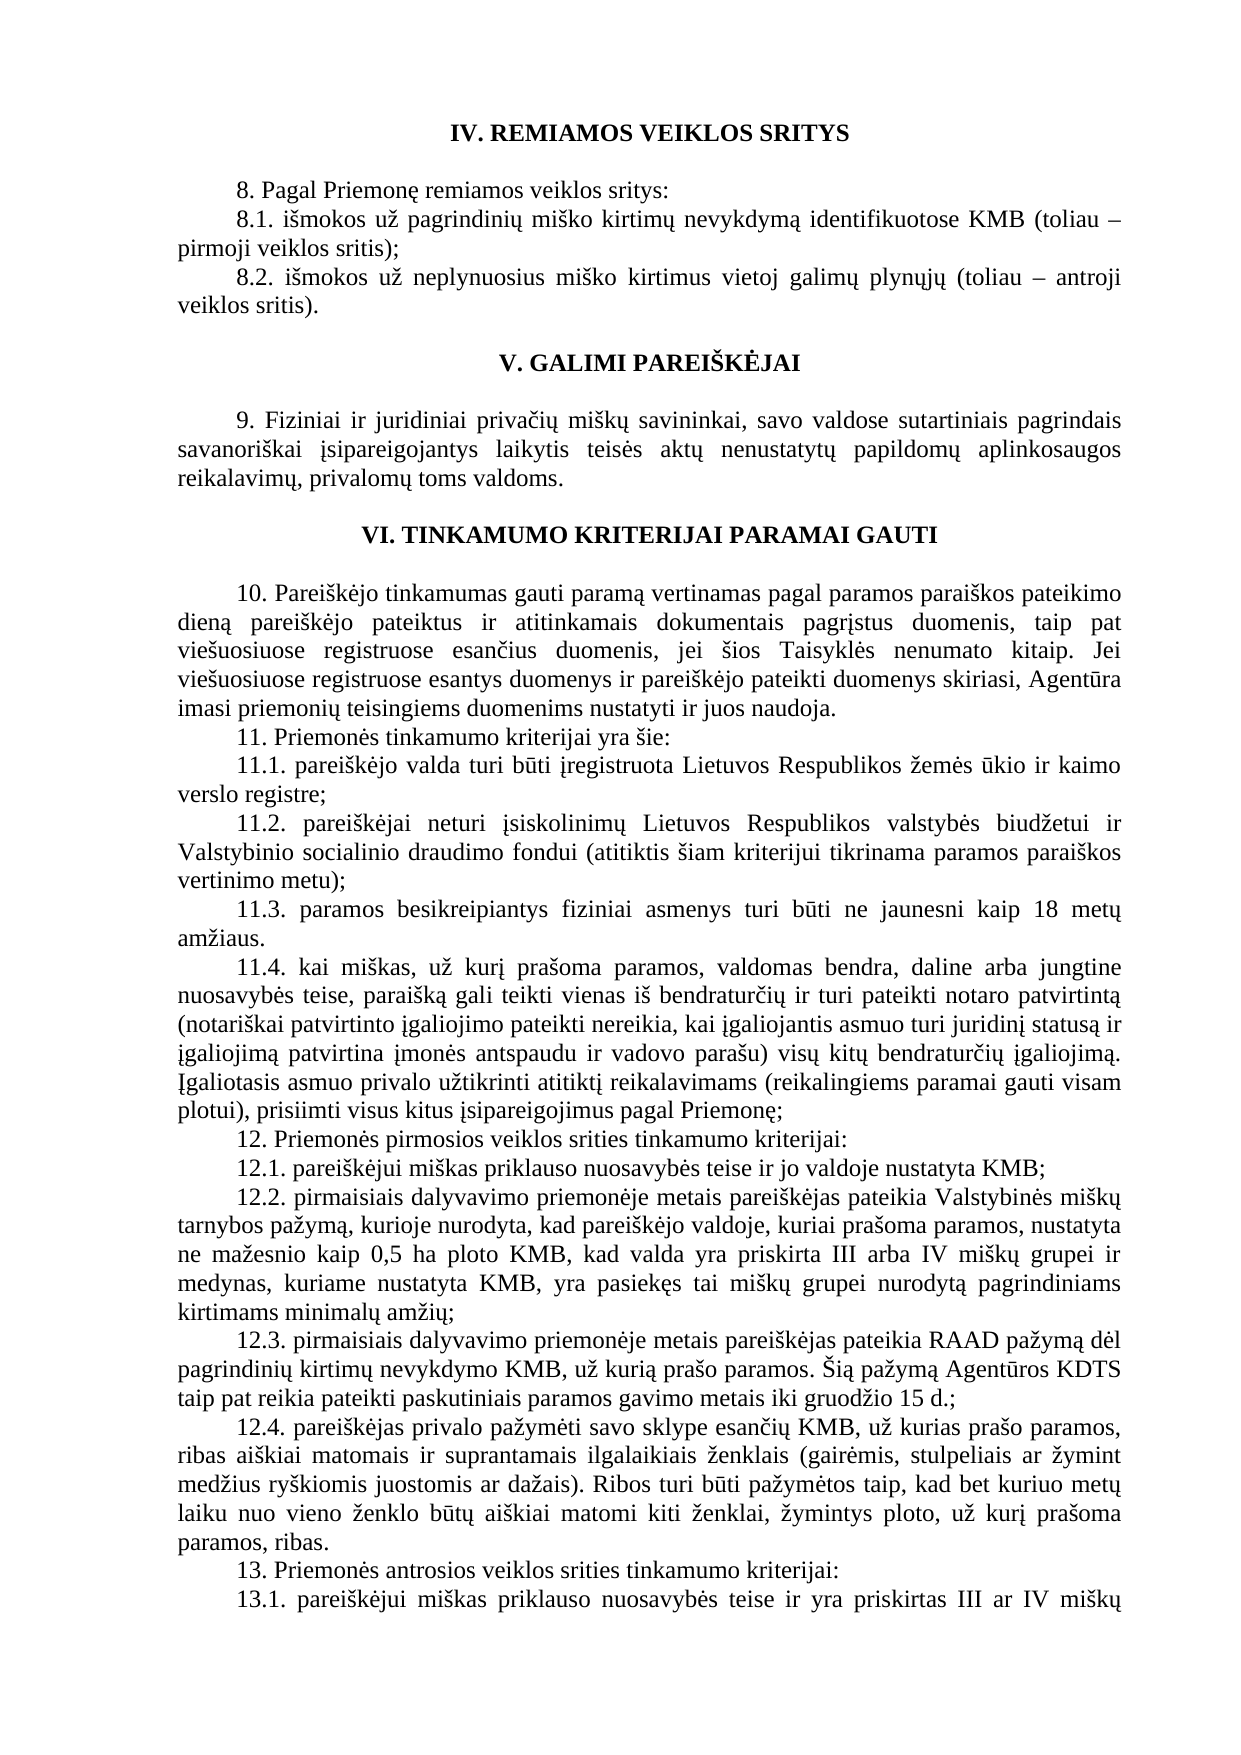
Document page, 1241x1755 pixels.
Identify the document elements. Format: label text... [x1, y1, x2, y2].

text IV. REMIAMOS VEIKLOS SRITYS [177, 118, 1122, 147]
text 11.4. kai miškas, už kurį prašoma paramos, valdomas bendra, daline arba jungtine nuosavybės teise, paraišką gali teikti vienas iš bendraturčių ir turi pateikti notaro patvirtintą (notariškai patvirtinto įgaliojimo pateikti nereikia, kai įgaliojantis asmuo turi juridinį statusą ir įgaliojimą patvirtina įmonės antspaudu ir vadovo parašu) visų kitų bendraturčių įgaliojimą. Įgaliotasis asmuo privalo užtikrinti atitiktį reikalavimams (reikalingiems paramai gauti visam plotui), prisiimti visus kitus įsipareigojimus pagal Priemonę; [177, 952, 1122, 1124]
text 12.2. pirmaisiais dalyvavimo priemonėje metais pareiškėjas pateikia Valstybinės miškų tarnybos pažymą, kurioje nurodyta, kad pareiškėjo valdoje, kuriai prašoma paramos, nustatyta ne mažesnio kaip 0,5 ha ploto KMB, kad valda yra priskirta III arba IV miškų grupei ir medynas, kuriame nustatyta KMB, yra pasiekęs tai miškų grupei nurodytą pagrindiniams kirtimams minimalų amžių; [177, 1182, 1122, 1326]
text 9. Fiziniai ir juridiniai privačių miškų savininkai, savo valdose sutartiniais pagrindais savanoriškai įsipareigojantys laikytis teisės aktų nenustatytų papildomų aplinkosaugos reikalavimų, privalomų toms valdoms. [177, 406, 1122, 492]
text 8.1. išmokos už pagrindinių miško kirtimų nevykdymą identifikuotose KMB (toliau – pirmoji veiklos sritis); [177, 204, 1122, 262]
text 11. Priemonės tinkamumo kriterijai yra šie: [177, 722, 1122, 751]
text 13. Priemonės antrosios veiklos srities tinkamumo kriterijai: [177, 1556, 1122, 1584]
text 12.4. pareiškėjas privalo pažymėti savo sklype esančių KMB, už kurias prašo paramos, ribas aiškiai matomais ir suprantamais ilgalaikiais ženklais (gairėmis, stulpeliais ar žymint medžius ryškiomis juostomis ar dažais). Ribos turi būti pažymėtos taip, kad bet kuriuo metų laiku nuo vieno ženklo būtų aiškiai matomi kiti ženklai, žymintys ploto, už kurį prašoma paramos, ribas. [177, 1412, 1122, 1556]
text 13.1. pareiškėjui miškas priklauso nuosavybės teise ir yra priskirtas III ar IV miškų [177, 1584, 1122, 1613]
text 12.3. pirmaisiais dalyvavimo priemonėje metais pareiškėjas pateikia RAAD pažymą dėl pagrindinių kirtimų nevykdymo KMB, už kurią prašo paramos. Šią pažymą Agentūros KDTS taip pat reikia pateikti paskutiniais paramos gavimo metais iki gruodžio 15 d.; [177, 1326, 1122, 1412]
text 12. Priemonės pirmosios veiklos srities tinkamumo kriterijai: [177, 1124, 1122, 1153]
text 11.1. pareiškėjo valda turi būti įregistruota Lietuvos Respublikos žemės ūkio ir kaimo verslo registre; [177, 751, 1122, 808]
text V. GALIMI PAREIŠKĖJAI [177, 348, 1122, 377]
text 11.2. pareiškėjai neturi įsiskolinimų Lietuvos Respublikos valstybės biudžetui ir Valstybinio socialinio draudimo fondui (atitiktis šiam kriterijui tikrinama paramos paraiškos vertinimo metu); [177, 808, 1122, 894]
text 11.3. paramos besikreipiantys fiziniai asmenys turi būti ne jaunesni kaip 18 metų amžiaus. [177, 894, 1122, 952]
text 8.2. išmokos už neplynuosius miško kirtimus vietoj galimų plynųjų (toliau – antroji veiklos sritis). [177, 262, 1122, 319]
text 10. Pareiškėjo tinkamumas gauti paramą vertinamas pagal paramos paraiškos pateikimo dieną pareiškėjo pateiktus ir atitinkamais dokumentais pagrįstus duomenis, taip pat viešuosiuose registruose esančius duomenis, jei šios Taisyklės nenumato kitaip. Jei viešuosiuose registruose esantys duomenys ir pareiškėjo pateikti duomenys skiriasi, Agentūra imasi priemonių teisingiems duomenims nustatyti ir juos naudoja. [177, 578, 1122, 722]
text VI. TINKAMUMO KRITERIJAI PARAMAI GAUTI [177, 521, 1122, 549]
text 8. Pagal Priemonę remiamos veiklos sritys: [177, 176, 1122, 204]
text 12.1. pareiškėjui miškas priklauso nuosavybės teise ir jo valdoje nustatyta KMB; [177, 1153, 1122, 1182]
